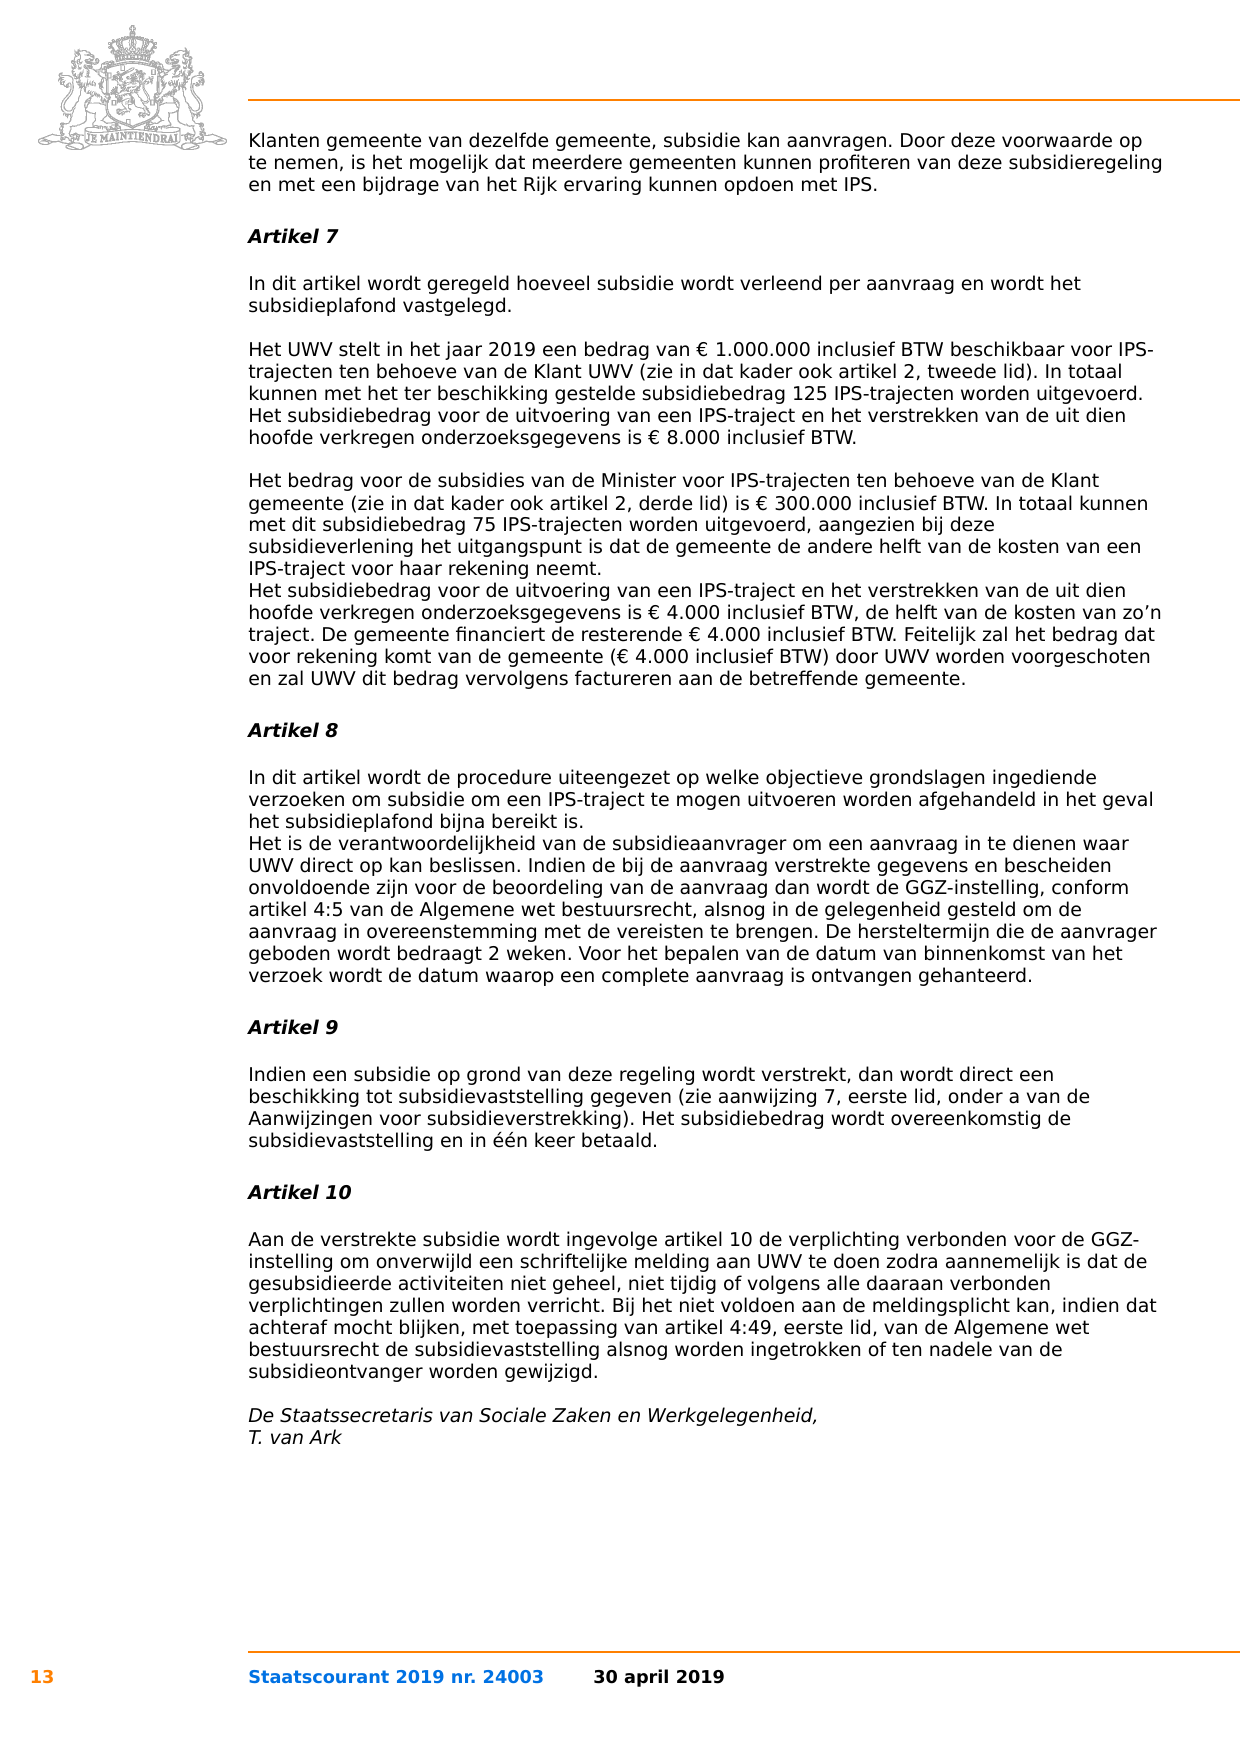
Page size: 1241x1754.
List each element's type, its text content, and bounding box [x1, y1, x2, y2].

text Klanten gemeente van dezelfde gemeente, subsidie kan aanvragen. Door deze voorwaarde op te nemen, is het mogelijk dat meerdere gemeenten kunnen profiteren van deze subsidieregeling en met een bijdrage van het Rijk ervaring kunnen opdoen met IPS. [248, 130, 1163, 196]
subtitle Artikel 9 [248, 1017, 1163, 1039]
text Indien een subsidie op grond van deze regeling wordt verstrekt, dan wordt direct een beschikking tot subsidievaststelling gegeven (zie aanwijzing 7, eerste lid, onder a van de Aanwijzingen voor subsidieverstrekking). Het subsidiebedrag wordt overeenkomstig de subsidievaststelling en in één keer betaald. [248, 1064, 1163, 1152]
text Het bedrag voor de subsidies van de Minister voor IPS-trajecten ten behoeve van de Klant gemeente (zie in dat kader ook artikel 2, derde lid) is € 300.000 inclusief BTW. In totaal kunnen met dit subsidiebedrag 75 IPS-trajecten worden uitgevoerd, aangezien bij deze subsidieverlening het uitgangspunt is dat de gemeente de andere helft van de kosten van een IPS-traject voor haar rekening neemt. [248, 470, 1163, 580]
text In dit artikel wordt de procedure uiteengezet op welke objectieve grondslagen ingediende verzoeken om subsidie om een IPS-traject te mogen uitvoeren worden afgehandeld in het geval het subsidieplafond bijna bereikt is. [248, 767, 1163, 833]
text Aan de verstrekte subsidie wordt ingevolge artikel 10 de verplichting verbonden voor de GGZ-instelling om onverwijld een schriftelijke melding aan UWV te doen zodra aannemelijk is dat de gesubsidieerde activiteiten niet geheel, niet tijdig of volgens alle daaraan verbonden verplichtingen zullen worden verricht. Bij het niet voldoen aan de meldingsplicht kan, indien dat achteraf mocht blijken, met toepassing van artikel 4:49, eerste lid, van de Algemene wet bestuursrecht de subsidievaststelling alsnog worden ingetrokken of ten nadele van de subsidieontvanger worden gewijzigd. [248, 1229, 1163, 1383]
text Het subsidiebedrag voor de uitvoering van een IPS-traject en het verstrekken van de uit dien hoofde verkregen onderzoeksgegevens is € 8.000 inclusief BTW. [248, 404, 1163, 448]
text Het subsidiebedrag voor de uitvoering van een IPS-traject en het verstrekken van de uit dien hoofde verkregen onderzoeksgegevens is € 4.000 inclusief BTW, de helft van de kosten van zo’n traject. De gemeente financiert de resterende € 4.000 inclusief BTW. Feitelijk zal het bedrag dat voor rekening komt van de gemeente (€ 4.000 inclusief BTW) door UWV worden voorgeschoten en zal UWV dit bedrag vervolgens factureren aan de betreffende gemeente. [248, 580, 1163, 690]
text Het is de verantwoordelijkheid van de subsidieaanvrager om een aanvraag in te dienen waar UWV direct op kan beslissen. Indien de bij de aanvraag verstrekte gegevens en bescheiden onvoldoende zijn voor de beoordeling van de aanvraag dan wordt de GGZ-instelling, conform artikel 4:5 van de Algemene wet bestuursrecht, alsnog in de gelegenheid gesteld om de aanvraag in overeenstemming met de vereisten te brengen. De hersteltermijn die de aanvrager geboden wordt bedraagt 2 weken. Voor het bepalen van de datum van binnenkomst van het verzoek wordt de datum waarop een complete aanvraag is ontvangen gehanteerd. [248, 833, 1163, 987]
subtitle Artikel 10 [248, 1182, 1163, 1204]
subtitle Artikel 8 [248, 720, 1163, 742]
text In dit artikel wordt geregeld hoeveel subsidie wordt verleend per aanvraag en wordt het subsidieplafond vastgelegd. [248, 273, 1163, 317]
subtitle Artikel 7 [248, 226, 1163, 248]
picture [38, 25, 227, 150]
text Het UWV stelt in het jaar 2019 een bedrag van € 1.000.000 inclusief BTW beschikbaar voor IPS-trajecten ten behoeve van de Klant UWV (zie in dat kader ook artikel 2, tweede lid). In totaal kunnen met het ter beschikking gestelde subsidiebedrag 125 IPS-trajecten worden uitgevoerd. [248, 339, 1163, 404]
text De Staatssecretaris van Sociale Zaken en Werkgelegenheid, T. van Ark [248, 1404, 1163, 1448]
